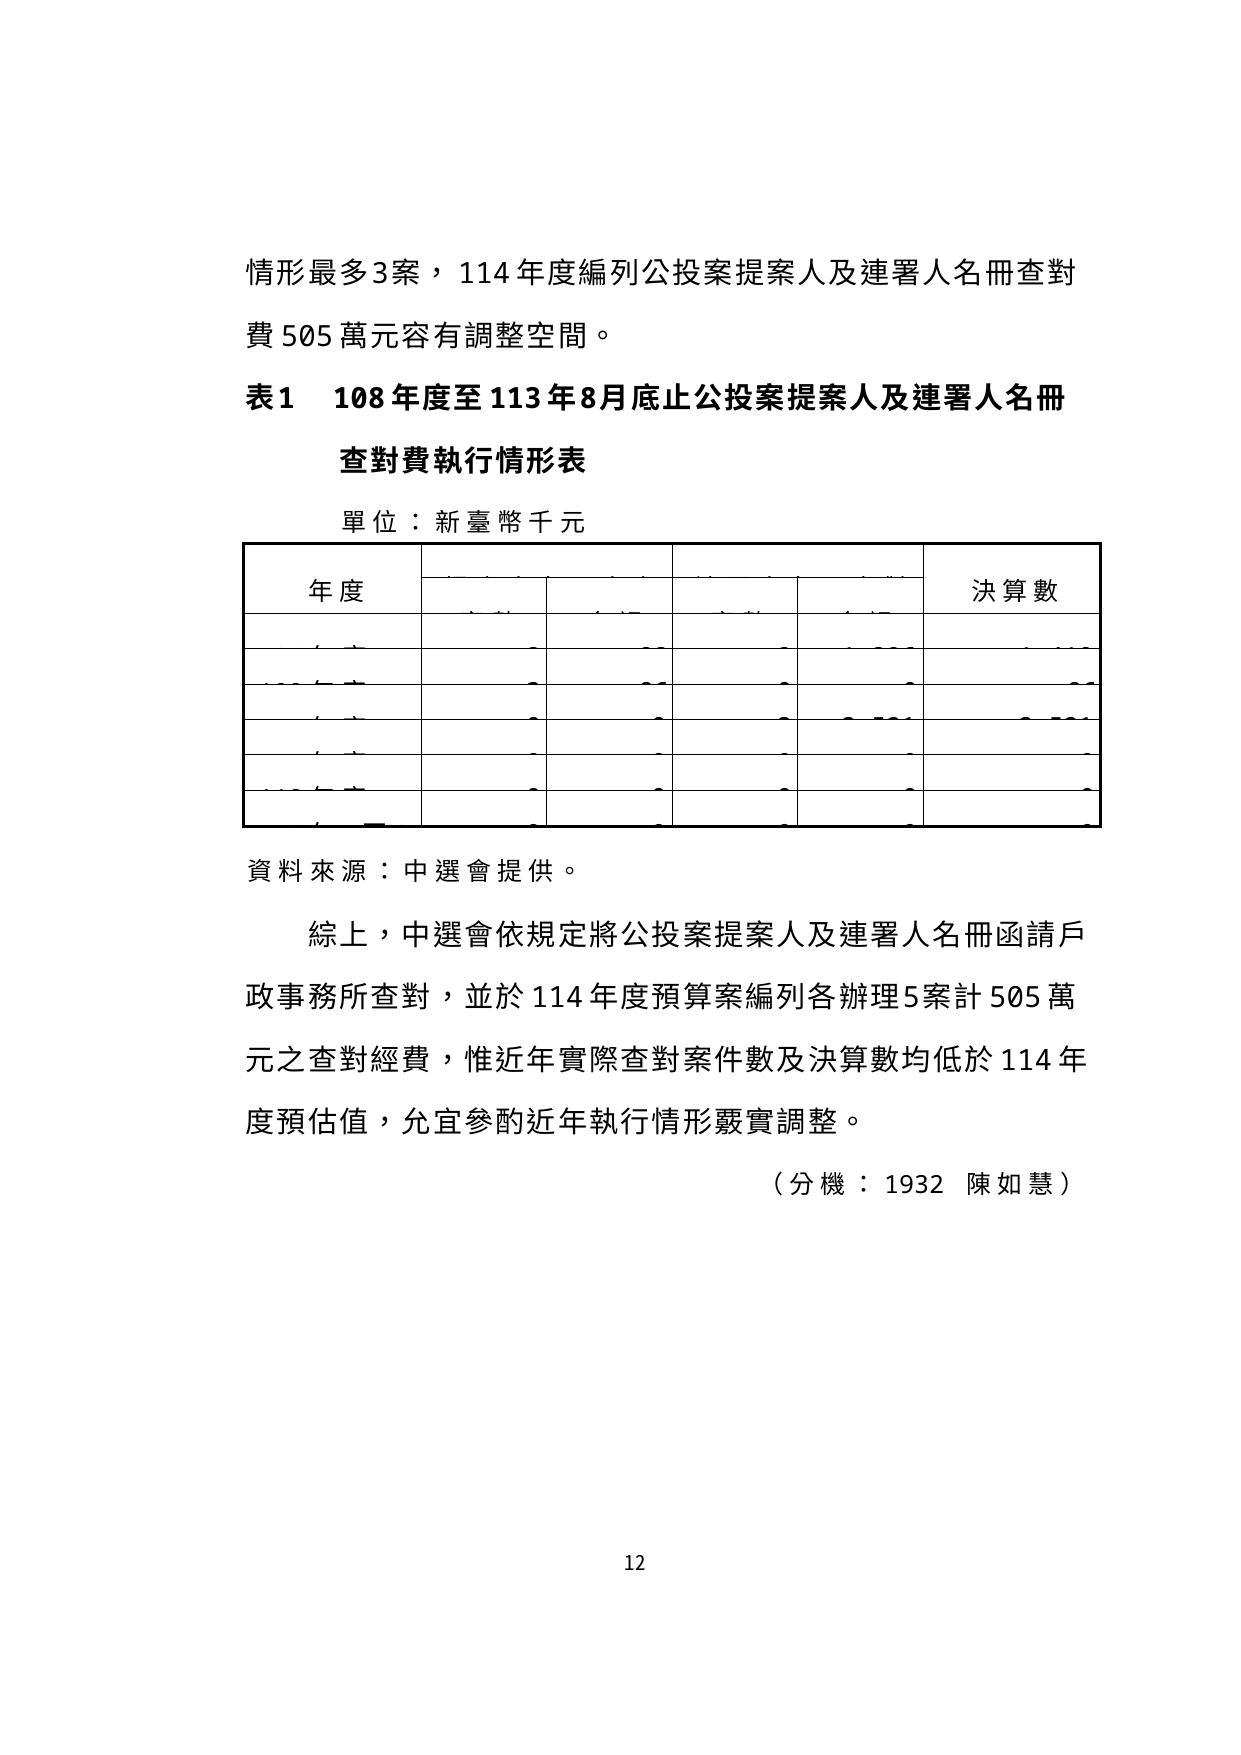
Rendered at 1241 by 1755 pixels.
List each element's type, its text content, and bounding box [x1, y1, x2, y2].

table_cell 1,396 [798, 614, 923, 648]
table_cell 0 [924, 720, 1099, 754]
table_cell 3 [422, 614, 546, 648]
table_cell 108年度 [245, 614, 421, 648]
text 表1 108年度至113年8月底止公投案提案人及連署人名冊查對費執行情形表 單位：新臺幣千元 [241, 354, 1088, 542]
text 綜上，中選會依規定將公投案提案人及連署人名冊函請戶政事務所查對，並於114年度預算案編列各辦理5案計505萬元之查對經費，惟近年實際查對案件數及決算數均低於114年度預估值，允宜參酌近年執行情形覈實調整。 [241, 891, 1088, 1141]
table_cell 0 [924, 791, 1099, 825]
table_cell 3,521 [924, 685, 1099, 719]
table_cell 0 [798, 649, 923, 683]
table_cell 0 [798, 791, 923, 825]
table_cell 112年度 [245, 755, 421, 790]
table_cell 0 [547, 755, 672, 790]
table_cell 金額 [547, 578, 672, 613]
table_cell 111年度 [245, 720, 421, 754]
table_cell 3 [673, 685, 797, 719]
table_cell 3 [422, 649, 546, 683]
table_header 年度 [245, 545, 421, 613]
table_cell 案數 [422, 578, 546, 613]
table_cell 0 [673, 791, 797, 825]
table_cell 0 [422, 720, 546, 754]
table_cell 0 [798, 755, 923, 790]
table_cell 0 [673, 720, 797, 754]
table_header 提案人名冊查案 [422, 545, 672, 577]
table_cell 0 [547, 720, 672, 754]
table_cell 0 [422, 685, 546, 719]
table_cell 23 [547, 614, 672, 648]
table_header 決算數 [924, 545, 1099, 613]
text （分機：1932 陳如慧） [182, 1141, 1088, 1203]
table_cell 0 [547, 791, 672, 825]
text 按中選會114年度配合估列查對費用505萬元，包括：1.公投案提案人名冊查對費，查對1人補助2元、每案5千人計，預估5案，爰編列5萬元；2.公投案連署人名冊查對費，查對1人補助2元、每案50萬人計，預估5案，爰編列500萬元。惟檢視108年度至113年1至8月公投案提案人及連署人名冊查對案件執行情形(詳表1)，108至110年度各類型案件每年度至多3案，且查對費決算數以110年度352萬1千元為最高，111年度至113年1至8月均無案件。洽據中選會表示，為能因應預算年度中公投案件突增之情形發生，自112年度起均以預估5案為基礎，編列查對費505萬元；然參酌近年執行情形最多3案，114年度編列公投案提案人及連署人名冊查對費505萬元容有調整空間。 [241, 229, 1088, 354]
table_cell 3,521 [798, 685, 923, 719]
table_header 連署人名冊查對案 [673, 545, 923, 577]
table_cell 113年1至8月 [245, 791, 421, 825]
table_cell 1,419 [924, 614, 1099, 648]
table_cell 2 [673, 614, 797, 648]
table_cell 0 [422, 791, 546, 825]
table_cell 0 [547, 685, 672, 719]
table_cell 86 [924, 649, 1099, 683]
table_cell 金額 [798, 578, 923, 613]
text 資料來源：中選會提供。 [241, 828, 1088, 891]
table_cell 0 [673, 755, 797, 790]
table_cell 109年度 [245, 649, 421, 683]
table_cell 0 [422, 755, 546, 790]
table_cell 案數 [673, 578, 797, 613]
table_cell 0 [673, 649, 797, 683]
table_cell 110年度 [245, 685, 421, 719]
table_cell 0 [798, 720, 923, 754]
table_cell 0 [924, 755, 1099, 790]
table_cell 86 [547, 649, 672, 683]
